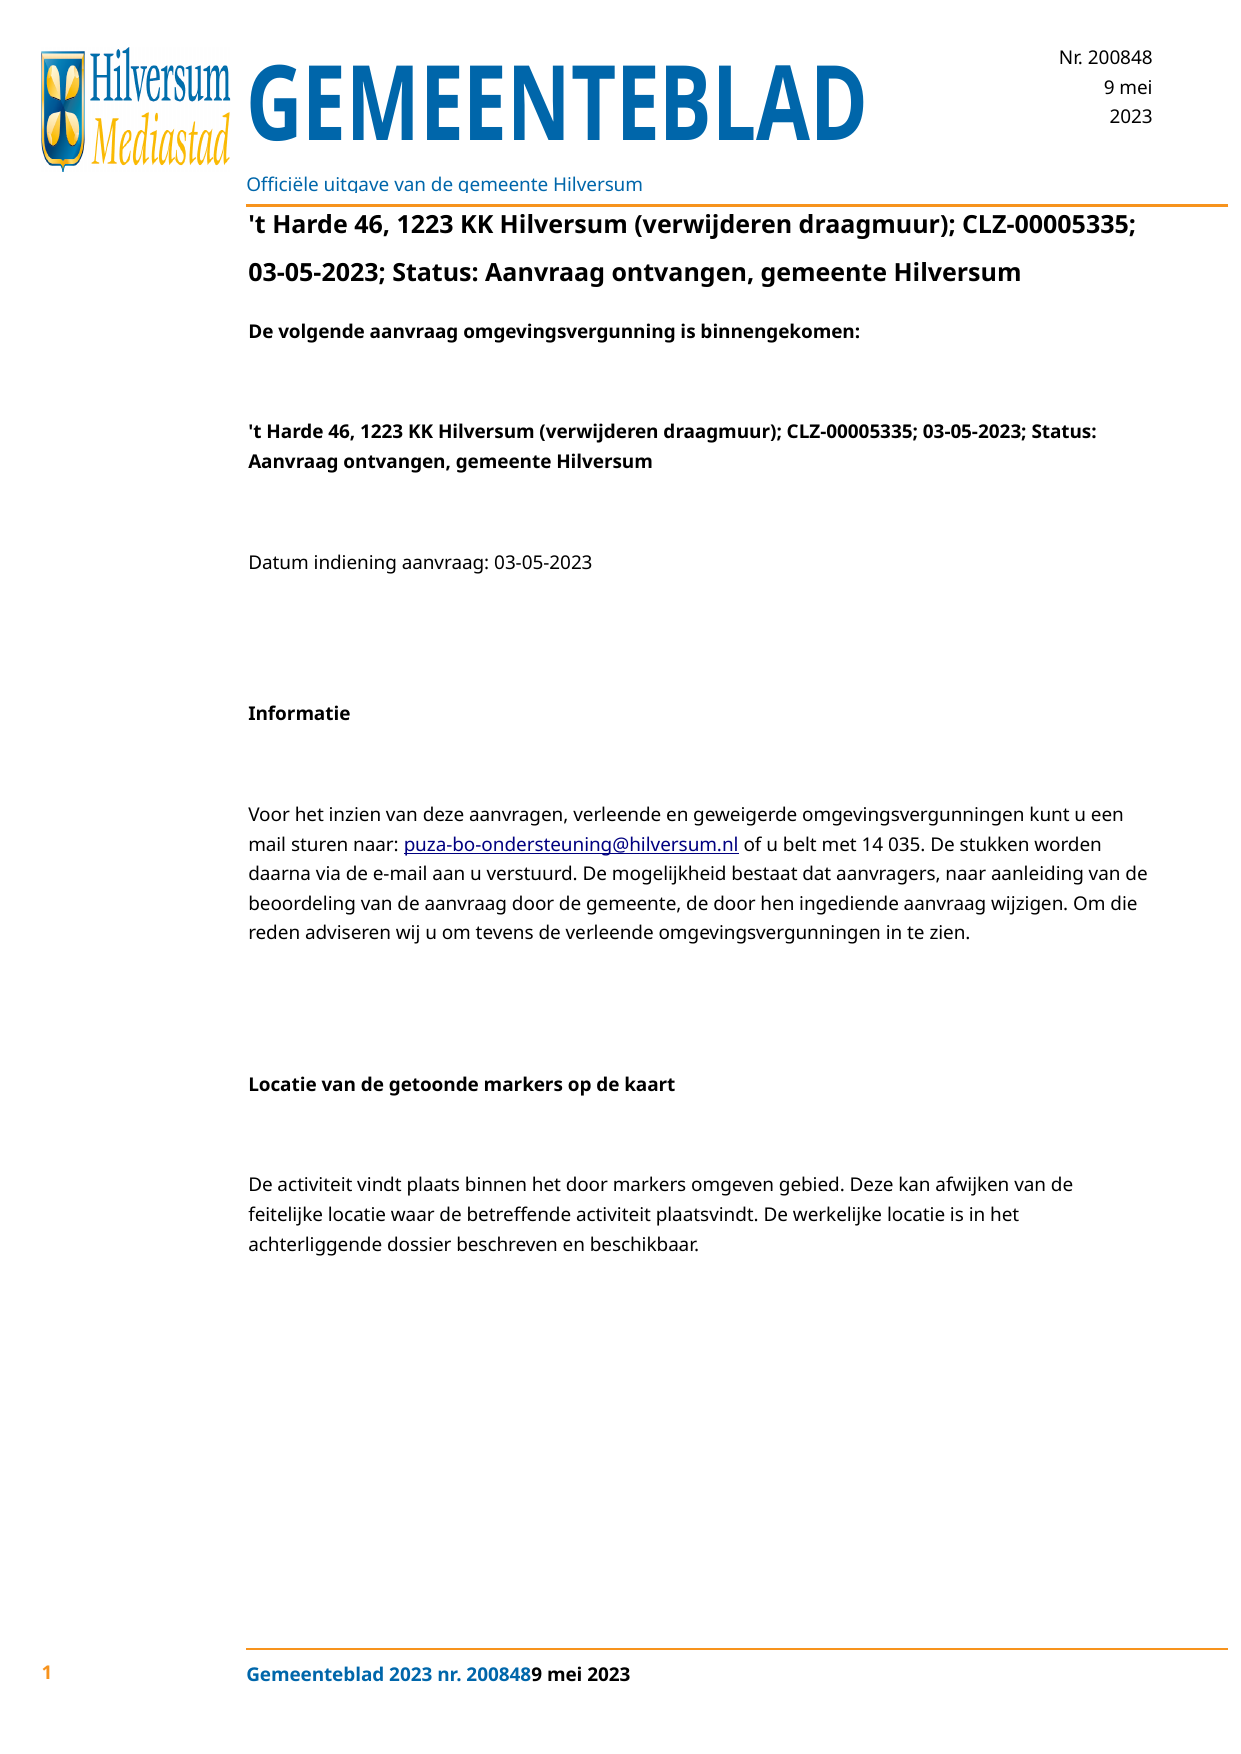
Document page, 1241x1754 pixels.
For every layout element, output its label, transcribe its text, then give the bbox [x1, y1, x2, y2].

text 't Harde 46, 1223 KK Hilversum (verwijderen draagmuur); CLZ-00005335; 03-05-2023; Status: Aanvraag ontvangen, gemeente Hilversum [248, 419, 1152, 474]
text De activiteit vindt plaats binnen het door markers omgeven gebied. Deze kan afwijken van de feitelijke locatie waar de betreffende activiteit plaatsvindt. De werkelijke locatie is in het achterliggende dossier beschreven en beschikbaar. [248, 1172, 1152, 1257]
picture [41, 47, 231, 172]
text Locatie van de getoonde markers op de kaart [248, 1071, 1152, 1097]
text De volgende aanvraag omgevingsvergunning is binnengekomen: [248, 318, 1152, 344]
text Voor het inzien van deze aanvragen, verleende en geweigerde omgevingsvergunningen kunt u een mail sturen naar: puza-bo-ondersteuning@hilversum.nl of u belt met 14 035. De stukken worden daarna via de e-mail aan u verstuurd. De mogelijkheid bestaat dat aanvragers, naar aanleiding van de beoordeling van de aanvraag door de gemeente, de door hen ingediende aanvraag wijzigen. Om die reden adviseren wij u om tevens de verleende omgevingsvergunningen in te zien. [248, 801, 1152, 945]
text Informatie [248, 700, 1152, 726]
text 't Harde 46, 1223 KK Hilversum (verwijderen draagmuur); CLZ-00005335; 03-05-2023; Status: Aanvraag ontvangen, gemeente Hilversum [248, 207, 1152, 288]
text Datum indiening aanvraag: 03-05-2023 [248, 549, 1152, 575]
